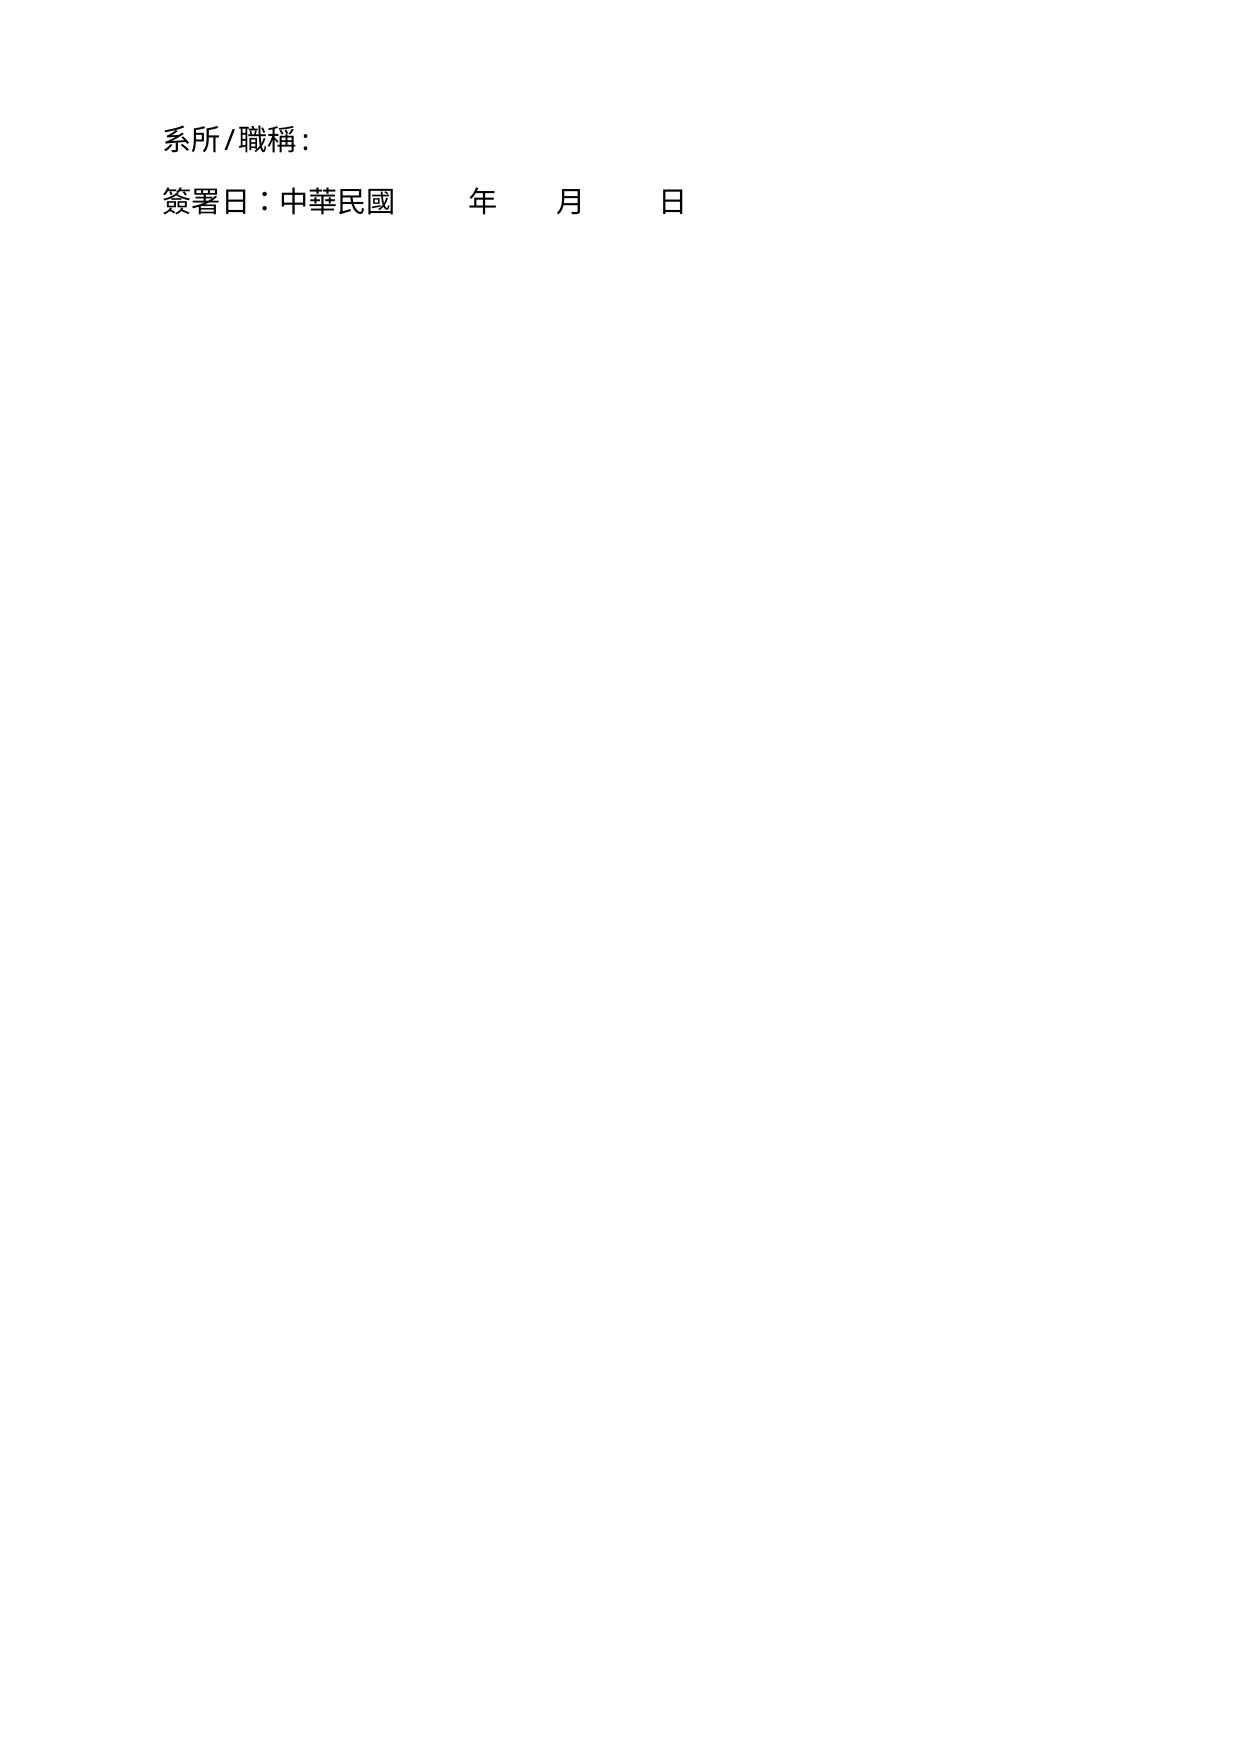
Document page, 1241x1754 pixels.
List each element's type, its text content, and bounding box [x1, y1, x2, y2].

text 系所/職稱: [75, 96, 1165, 158]
text 簽署日：中華民國 年 月 日 [75, 158, 1165, 221]
